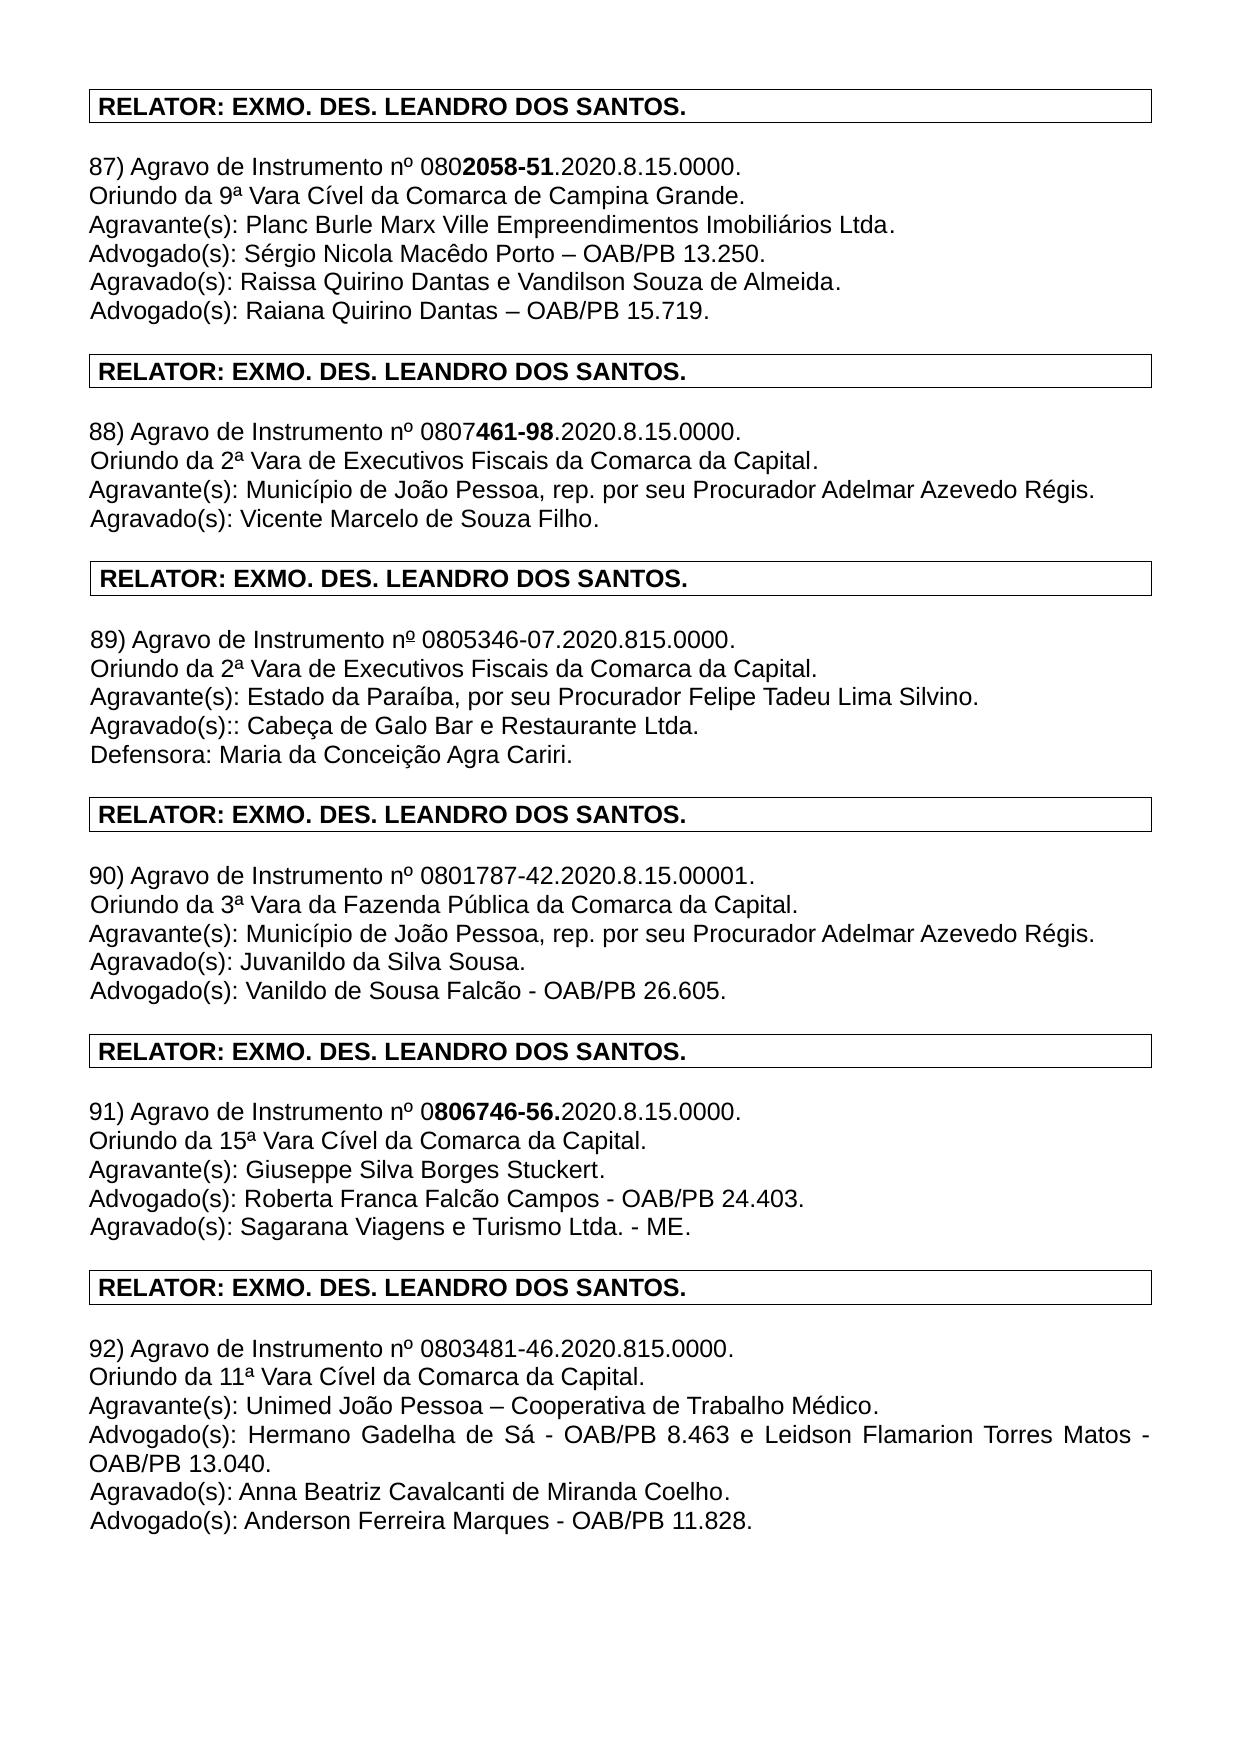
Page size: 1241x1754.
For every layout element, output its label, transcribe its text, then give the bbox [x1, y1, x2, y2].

text Agravante(s): Unimed João Pessoa – Cooperativa de Trabalho Médico. [88, 1391, 1152, 1420]
text Agravante(s): Estado da Paraíba, por seu Procurador Felipe Tadeu Lima Silvino. [90, 682, 1152, 711]
text Agravante(s): Município de João Pessoa, rep. por seu Procurador Adelmar Azevedo Régis. [88, 475, 1152, 503]
text Agravante(s): Município de João Pessoa, rep. por seu Procurador Adelmar Azevedo Régis. [88, 918, 1152, 947]
text Agravado(s): Juvanildo da Silva Sousa. [90, 947, 1152, 976]
text 89) Agravo de Instrumento nº 0805346-07.2020.815.0000. [90, 625, 1152, 653]
text RELATOR: EXMO. DES. LEANDRO DOS SANTOS. [90, 1271, 1151, 1304]
text Agravante(s): Planc Burle Marx Ville Empreendimentos Imobiliários Ltda. [88, 210, 1152, 238]
text 91) Agravo de Instrumento nº 0806746-56.2020.8.15.0000. [88, 1097, 1152, 1126]
text RELATOR: EXMO. DES. LEANDRO DOS SANTOS. [90, 798, 1151, 831]
text Oriundo da 9ª Vara Cível da Comarca de Campina Grande. [88, 181, 1152, 210]
text Agravante(s): Giuseppe Silva Borges Stuckert. [88, 1155, 1152, 1183]
text Agravado(s): Anna Beatriz Cavalcanti de Miranda Coelho. [90, 1477, 1152, 1506]
text Agravado(s): Raissa Quirino Dantas e Vandilson Souza de Almeida. [90, 267, 1152, 296]
text Advogado(s): Hermano Gadelha de Sá - OAB/PB 8.463 e Leidson Flamarion Torres Matos - OAB/PB 13.040. [88, 1420, 1152, 1477]
text Agravado(s): Vicente Marcelo de Souza Filho. [90, 503, 1152, 532]
text Advogado(s): Raiana Quirino Dantas – OAB/PB 15.719. [90, 296, 1152, 325]
text RELATOR: EXMO. DES. LEANDRO DOS SANTOS. [91, 562, 1151, 595]
text Advogado(s): Roberta Franca Falcão Campos - OAB/PB 24.403. [88, 1183, 1152, 1212]
text RELATOR: EXMO. DES. LEANDRO DOS SANTOS. [90, 1035, 1151, 1067]
text Agravado(s): Sagarana Viagens e Turismo Ltda. - ME. [90, 1212, 1152, 1241]
text Defensora: Maria da Conceição Agra Cariri. [90, 740, 1152, 768]
text Oriundo da 11ª Vara Cível da Comarca da Capital. [88, 1362, 1152, 1391]
text Oriundo da 15ª Vara Cível da Comarca da Capital. [88, 1126, 1152, 1155]
text 92) Agravo de Instrumento nº 0803481-46.2020.815.0000. [88, 1333, 1152, 1362]
text RELATOR: EXMO. DES. LEANDRO DOS SANTOS. [90, 90, 1151, 122]
text 90) Agravo de Instrumento nº 0801787-42.2020.8.15.00001. [88, 861, 1152, 890]
text Advogado(s): Sérgio Nicola Macêdo Porto – OAB/PB 13.250. [88, 238, 1152, 267]
text Oriundo da 2ª Vara de Executivos Fiscais da Comarca da Capital. [90, 653, 1152, 682]
text RELATOR: EXMO. DES. LEANDRO DOS SANTOS. [90, 355, 1151, 387]
text 88) Agravo de Instrumento nº 0807461-98.2020.8.15.0000. [88, 417, 1152, 446]
text Advogado(s): Anderson Ferreira Marques - OAB/PB 11.828. [90, 1506, 1152, 1535]
text Advogado(s): Vanildo de Sousa Falcão - OAB/PB 26.605. [90, 976, 1152, 1005]
text Oriundo da 3ª Vara da Fazenda Pública da Comarca da Capital. [90, 890, 1152, 918]
text Agravado(s):: Cabeça de Galo Bar e Restaurante Ltda. [90, 711, 1152, 740]
text Oriundo da 2ª Vara de Executivos Fiscais da Comarca da Capital. [90, 446, 1152, 475]
text 87) Agravo de Instrumento nº 0802058-51.2020.8.15.0000. [88, 152, 1152, 181]
